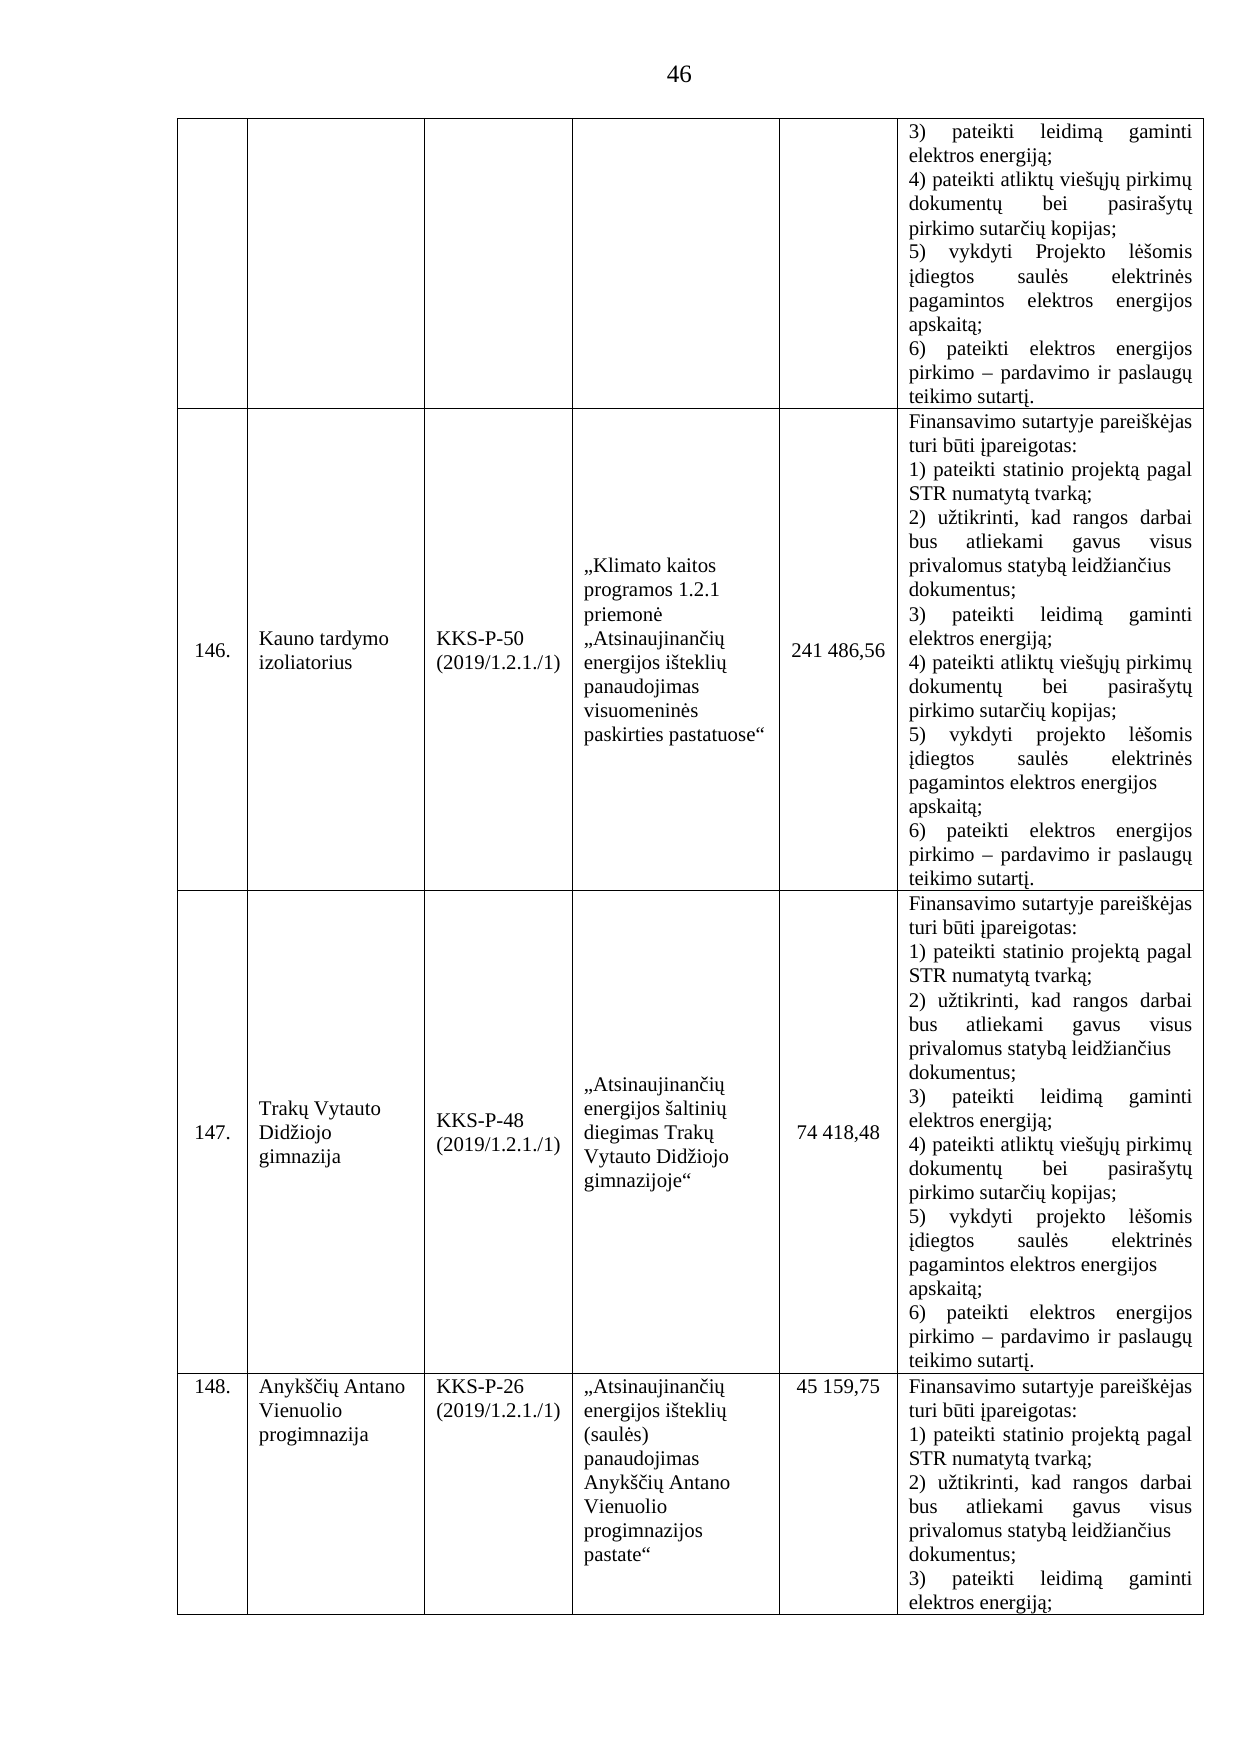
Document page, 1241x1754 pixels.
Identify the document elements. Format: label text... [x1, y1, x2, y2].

table_cell KKS-P-50 (2019/1.2.1./1) [425, 409, 572, 890]
table_cell Finansavimo sutartyje pareiškėjas turi būti įpareigotas: 1) pateikti statinio projektą pagal STR numatytą tvarką; 2) užtikrinti, kad rangos darbai bus atliekami gavus visus privalomus statybą leidžiančius dokumentus; 3) pateikti leidimą gaminti elektros energiją; 4) pateikti atliktų viešųjų pirkimų dokumentų bei pasirašytų pirkimo sutarčių kopijas; 5) vykdyti projekto lėšomis įdiegtos saulės elektrinės pagamintos elektros energijos apskaitą; 6) pateikti elektros energijos pirkimo – pardavimo ir paslaugų teikimo sutartį. [898, 891, 1203, 1372]
table_cell Finansavimo sutartyje pareiškėjas turi būti įpareigotas: 1) pateikti statinio projektą pagal STR numatytą tvarką; 2) užtikrinti, kad rangos darbai bus atliekami gavus visus privalomus statybą leidžiančius dokumentus; 3) pateikti leidimą gaminti elektros energiją; 4) pateikti atliktų viešųjų pirkimų dokumentų bei pasirašytų pirkimo sutarčių kopijas; 5) vykdyti projekto lėšomis įdiegtos saulės elektrinės pagamintos elektros energijos apskaitą; 6) pateikti elektros energijos pirkimo – pardavimo ir paslaugų teikimo sutartį. [898, 409, 1203, 890]
table_cell [248, 119, 424, 408]
table_cell 3) pateikti leidimą gaminti elektros energiją; 4) pateikti atliktų viešųjų pirkimų dokumentų bei pasirašytų pirkimo sutarčių kopijas; 5) vykdyti Projekto lėšomis įdiegtos saulės elektrinės pagamintos elektros energijos apskaitą; 6) pateikti elektros energijos pirkimo – pardavimo ir paslaugų teikimo sutartį. [898, 119, 1203, 408]
table_cell [425, 119, 572, 408]
table_cell „Atsinaujinančių energijos išteklių (saulės) panaudojimas Anykščių Antano Vienuolio progimnazijos pastate“ [573, 1374, 779, 1614]
table_cell 45 159,75 [780, 1374, 897, 1614]
table_cell 148. [178, 1374, 247, 1614]
table_cell KKS-P-26 (2019/1.2.1./1) [425, 1374, 572, 1614]
table_cell [573, 119, 779, 408]
table_cell 146. [178, 409, 247, 890]
table_cell Finansavimo sutartyje pareiškėjas turi būti įpareigotas: 1) pateikti statinio projektą pagal STR numatytą tvarką; 2) užtikrinti, kad rangos darbai bus atliekami gavus visus privalomus statybą leidžiančius dokumentus; 3) pateikti leidimą gaminti elektros energiją; [898, 1374, 1203, 1614]
table_cell „Atsinaujinančių energijos šaltinių diegimas Trakų Vytauto Didžiojo gimnazijoje“ [573, 891, 779, 1372]
table_cell Trakų Vytauto Didžiojo gimnazija [248, 891, 424, 1372]
table_cell Kauno tardymo izoliatorius [248, 409, 424, 890]
table_cell „Klimato kaitos programos 1.2.1 priemonė „Atsinaujinančių energijos išteklių panaudojimas visuomeninės paskirties pastatuose“ [573, 409, 779, 890]
table_cell 74 418,48 [780, 891, 897, 1372]
table_cell Anykščių Antano Vienuolio progimnazija [248, 1374, 424, 1614]
table_cell 147. [178, 891, 247, 1372]
table_cell [178, 119, 247, 408]
table_cell [780, 119, 897, 408]
table_cell 241 486,56 [780, 409, 897, 890]
table_cell KKS-P-48 (2019/1.2.1./1) [425, 891, 572, 1372]
